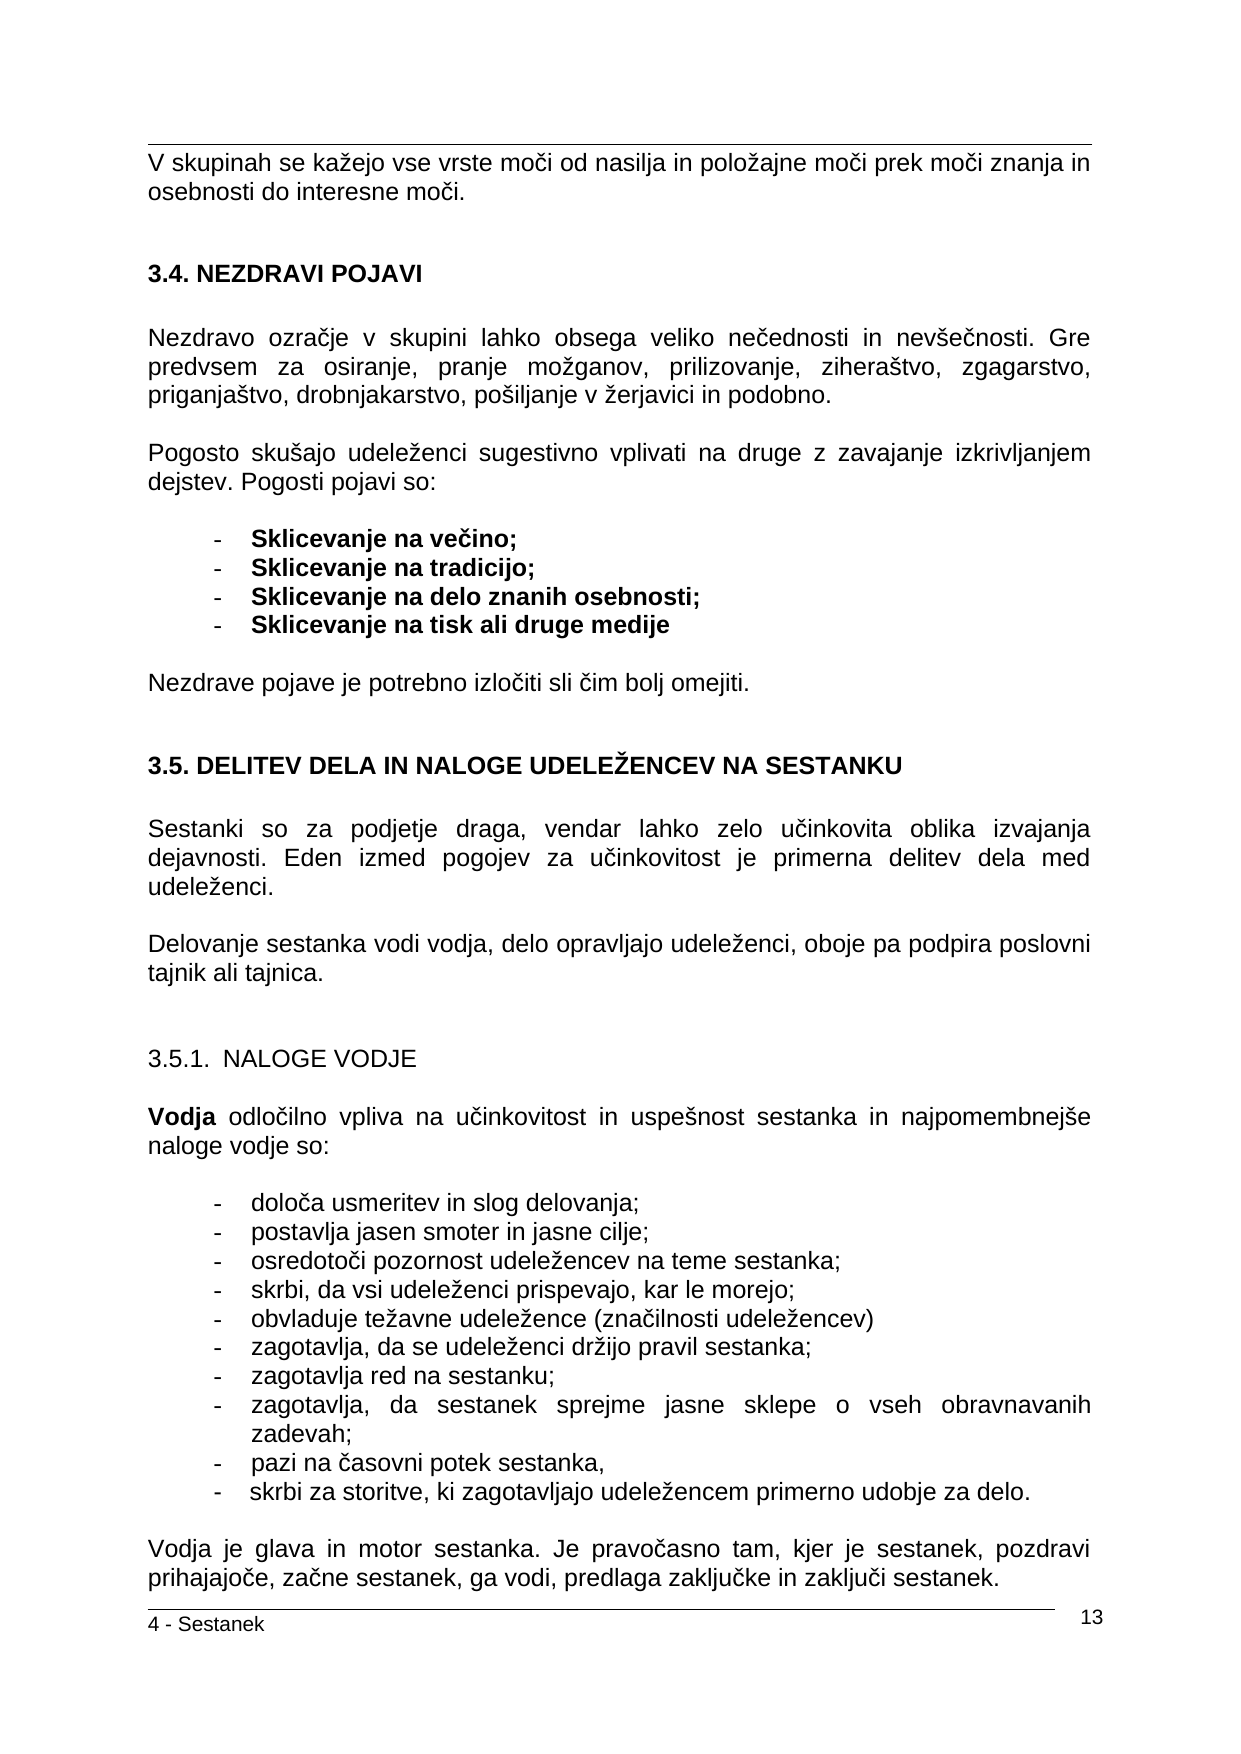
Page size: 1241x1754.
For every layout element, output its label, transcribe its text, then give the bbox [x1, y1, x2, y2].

list Sklicevanje na delo znanih osebnosti; [213, 582, 1092, 611]
text Vodja je glava in motor sestanka. Je pravočasno tam, kjer je sestanek, pozdravi prihajajoče, začne sestanek, ga vodi, predlaga zaključke in zaključi sestanek. [148, 1534, 1092, 1592]
subtitle 3.5. DELITEV DELA IN NALOGE UDELEŽENCEV NA SESTANKU [148, 751, 1092, 779]
list zagotavlja red na sestanku; [213, 1361, 1092, 1390]
subtitle 3.4. NEZDRAVI POJAVI [148, 259, 1092, 288]
list zagotavlja, da sestanek sprejme jasne sklepe o vseh obravnavanih zadevah; [213, 1390, 1092, 1448]
text Pogosto skušajo udeleženci sugestivno vplivati na druge z zavajanje izkrivljanjem dejstev. Pogosti pojavi so: [148, 438, 1092, 495]
list zagotavlja, da se udeleženci držijo pravil sestanka; [213, 1332, 1092, 1361]
list Sklicevanje na večino; [213, 524, 1092, 553]
list Sklicevanje na tradicijo; [213, 553, 1092, 582]
list obvladuje težavne udeležence (značilnosti udeležencev) [213, 1303, 1092, 1332]
text Nezdrave pojave je potrebno izločiti sli čim bolj omejiti. [148, 668, 1092, 697]
list postavlja jasen smoter in jasne cilje; [213, 1217, 1092, 1246]
text Sestanki so za podjetje draga, vendar lahko zelo učinkovita oblika izvajanja dejavnosti. Eden izmed pogojev za učinkovitost je primerna delitev dela med udeleženci. [148, 814, 1092, 901]
text Delovanje sestanka vodi vodja, delo opravljajo udeleženci, oboje pa podpira poslovni tajnik ali tajnica. [148, 929, 1092, 987]
list skrbi, da vsi udeleženci prispevajo, kar le morejo; [213, 1275, 1092, 1303]
list osredotoči pozornost udeležencev na teme sestanka; [213, 1246, 1092, 1275]
text V skupinah se kažejo vse vrste moči od nasilja in položajne moči prek moči znanja in osebnosti do interesne moči. [148, 148, 1092, 205]
list pazi na časovni potek sestanka, [213, 1448, 1092, 1477]
text Nezdravo ozračje v skupini lahko obsega veliko nečednosti in nevšečnosti. Gre predvsem za osiranje, pranje možganov, prilizovanje, ziheraštvo, zgagarstvo, priganjaštvo, drobnjakarstvo, pošiljanje v žerjavici in podobno. [148, 323, 1092, 409]
list NALOGE VODJE [148, 1044, 1092, 1073]
text Vodja odločilno vpliva na učinkovitost in uspešnost sestanka in najpomembnejše naloge vodje so: [148, 1102, 1092, 1159]
list Sklicevanje na tisk ali druge medije [213, 611, 1092, 639]
list določa usmeritev in slog delovanja; [213, 1188, 1092, 1217]
text - skrbi za storitve, ki zagotavljajo udeležencem primerno udobje za delo. [213, 1477, 1092, 1505]
